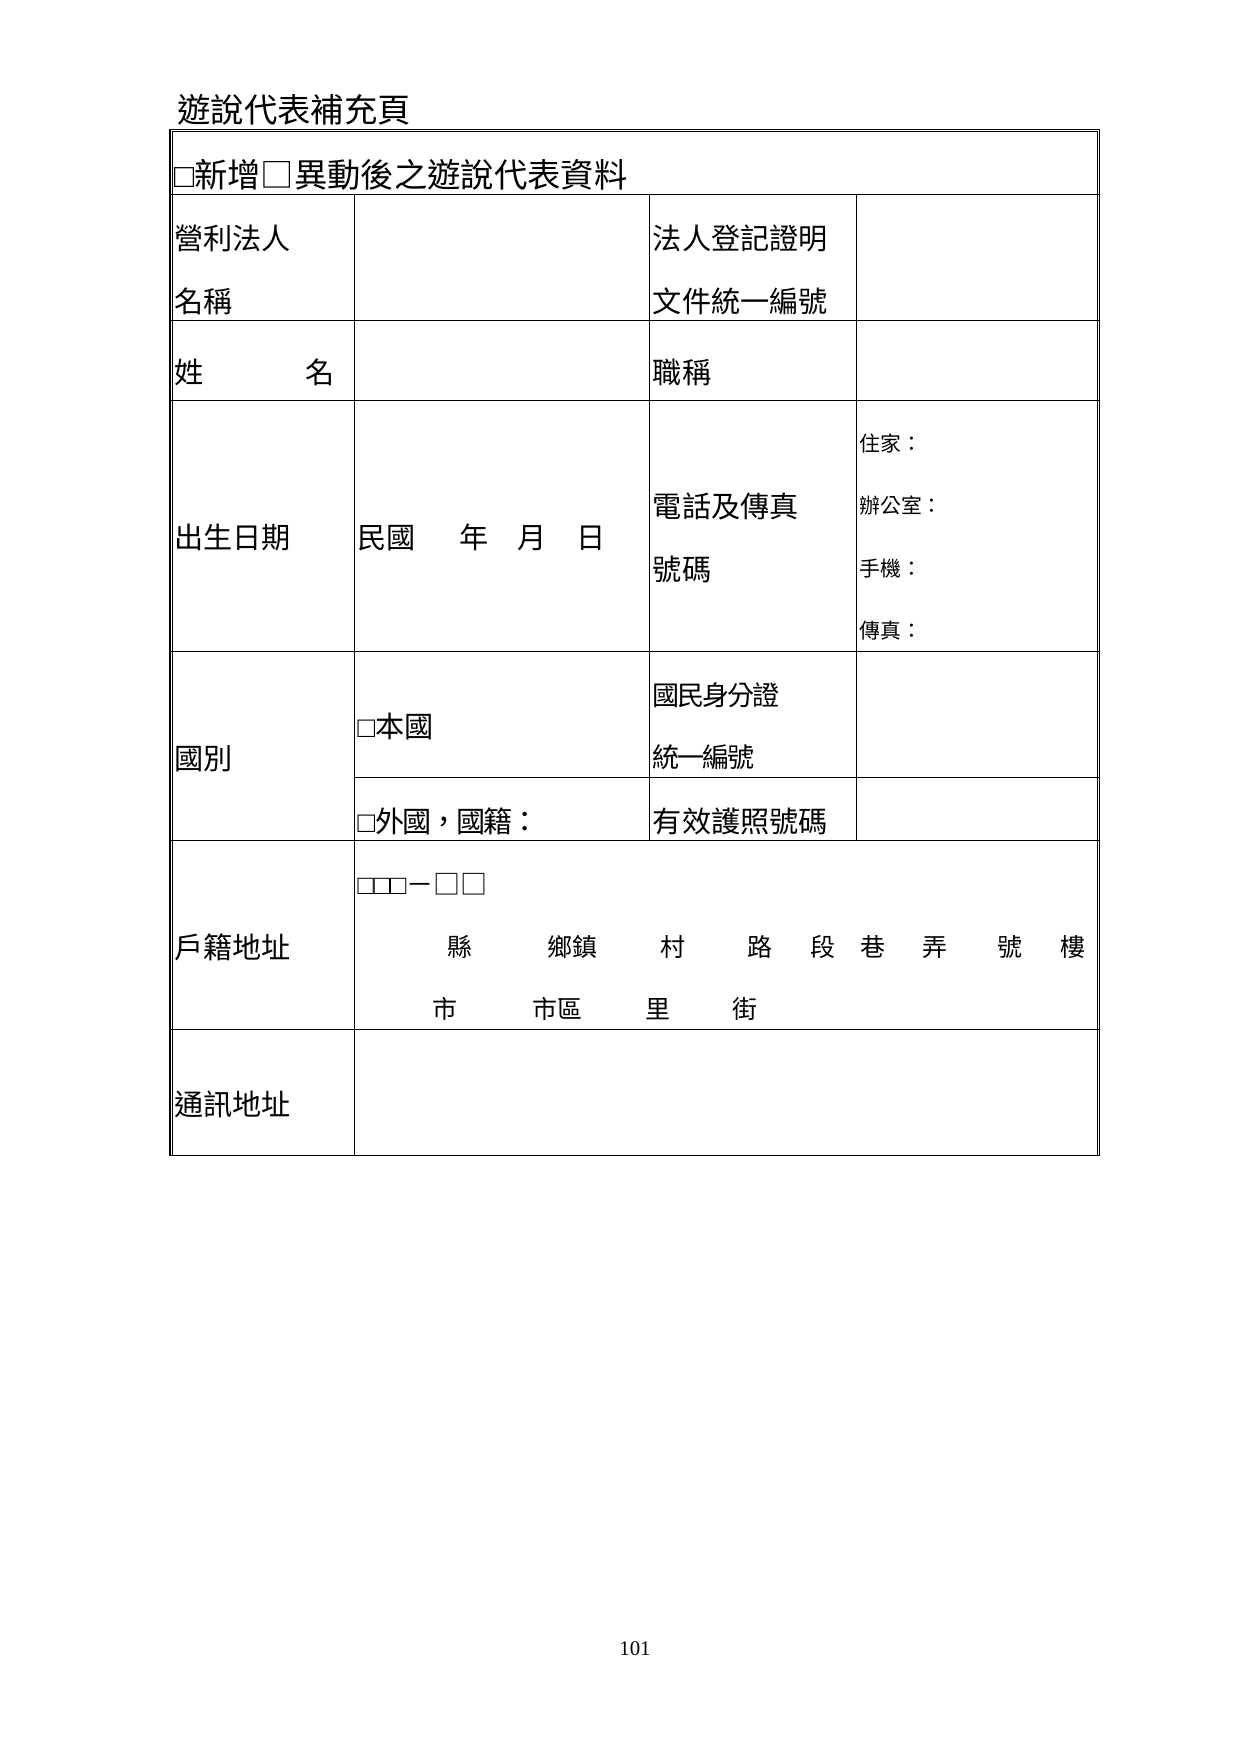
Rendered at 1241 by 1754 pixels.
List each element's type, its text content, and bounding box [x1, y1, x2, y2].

table_cell [857, 652, 1097, 777]
table_cell 出生日期 [173, 401, 354, 651]
table_cell 營利法人 名稱 [173, 195, 354, 320]
table_cell [857, 321, 1097, 400]
table_cell [857, 778, 1097, 840]
table_cell □本國 [355, 652, 649, 777]
table_cell 國別 [173, 652, 354, 840]
table_cell 住家： 辦公室： 手機： 傳真： [857, 401, 1097, 651]
table_cell [857, 195, 1097, 320]
table_cell □外國，國籍： [355, 778, 649, 840]
table_cell 姓 名 [173, 321, 354, 400]
table_cell 通訊地址 [173, 1030, 354, 1155]
table_cell 有效護照號碼 [650, 778, 856, 840]
table_cell 國民身分證 統一編號 [650, 652, 856, 777]
table_cell [355, 1030, 1097, 1155]
table_cell 電話及傳真 號碼 [650, 401, 856, 651]
table_cell 職稱 [650, 321, 856, 400]
table_cell 戶籍地址 [173, 841, 354, 1029]
table_cell [355, 321, 649, 400]
table_cell [355, 195, 649, 320]
text 遊說代表補充頁 [177, 66, 1072, 129]
table_header □新增□異動後之遊說代表資料 [173, 132, 1097, 194]
table_cell 民國 年 月 日 [355, 401, 649, 651]
table_cell 法人登記證明文件統一編號 [650, 195, 856, 320]
table_cell □□□－□□ 縣 鄉鎮 村 路 段 巷 弄 號 樓 市 市區 里 街 [355, 841, 1097, 1029]
